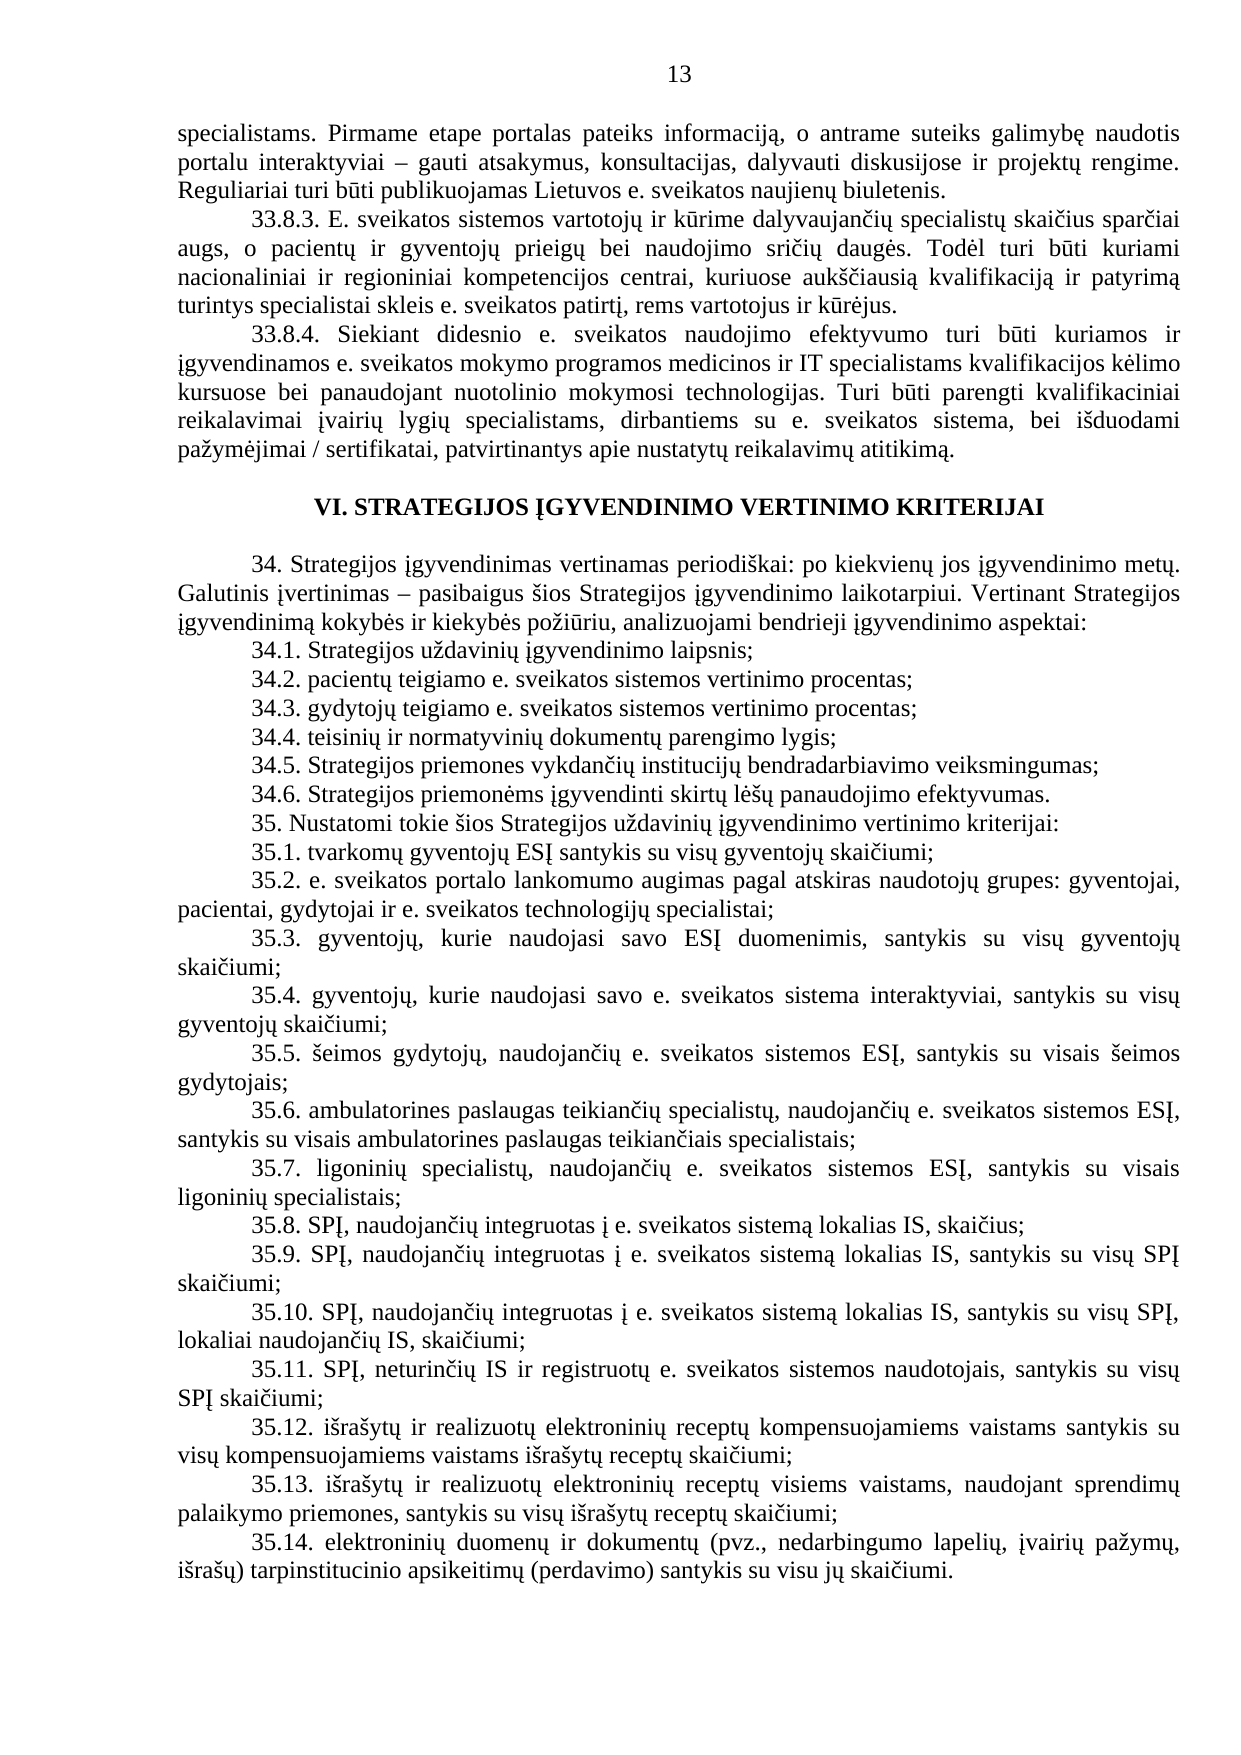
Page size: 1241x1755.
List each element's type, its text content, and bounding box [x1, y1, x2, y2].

text 35.5. šeimos gydytojų, naudojančių e. sveikatos sistemos ESĮ, santykis su visais šeimos gydytojais; [177, 1038, 1181, 1096]
text 33.8.4. Siekiant didesnio e. sveikatos naudojimo efektyvumo turi būti kuriamos ir įgyvendinamos e. sveikatos mokymo programos medicinos ir IT specialistams kvalifikacijos kėlimo kursuose bei panaudojant nuotolinio mokymosi technologijas. Turi būti parengti kvalifikaciniai reikalavimai įvairių lygių specialistams, dirbantiems su e. sveikatos sistema, bei išduodami pažymėjimai / sertifikatai, patvirtinantys apie nustatytų reikalavimų atitikimą. [177, 319, 1181, 463]
text VI. STRATEGIJOS ĮGYVENDINIMO VERTINIMO KRITERIJAI [177, 492, 1181, 521]
text 34.6. Strategijos priemonėms įgyvendinti skirtų lėšų panaudojimo efektyvumas. [177, 779, 1181, 808]
text 35.2. e. sveikatos portalo lankomumo augimas pagal atskiras naudotojų grupes: gyventojai, pacientai, gydytojai ir e. sveikatos technologijų specialistai; [177, 866, 1181, 923]
text 34.2. pacientų teigiamo e. sveikatos sistemos vertinimo procentas; [177, 664, 1181, 693]
text 34.4. teisinių ir normatyvinių dokumentų parengimo lygis; [177, 722, 1181, 751]
text 34.1. Strategijos uždavinių įgyvendinimo laipsnis; [177, 636, 1181, 664]
text 35.10. SPĮ, naudojančių integruotas į e. sveikatos sistemą lokalias IS, santykis su visų SPĮ, lokaliai naudojančių IS, skaičiumi; [177, 1297, 1181, 1354]
text 35.4. gyventojų, kurie naudojasi savo e. sveikatos sistema interaktyviai, santykis su visų gyventojų skaičiumi; [177, 981, 1181, 1038]
text 34.3. gydytojų teigiamo e. sveikatos sistemos vertinimo procentas; [177, 693, 1181, 722]
text 35.3. gyventojų, kurie naudojasi savo ESĮ duomenimis, santykis su visų gyventojų skaičiumi; [177, 923, 1181, 981]
text 35.13. išrašytų ir realizuotų elektroninių receptų visiems vaistams, naudojant sprendimų palaikymo priemones, santykis su visų išrašytų receptų skaičiumi; [177, 1469, 1181, 1527]
text 35.8. SPĮ, naudojančių integruotas į e. sveikatos sistemą lokalias IS, skaičius; [177, 1211, 1181, 1239]
text 35.14. elektroninių duomenų ir dokumentų (pvz., nedarbingumo lapelių, įvairių pažymų, išrašų) tarpinstitucinio apsikeitimų (perdavimo) santykis su visu jų skaičiumi. [177, 1527, 1181, 1584]
text specialistams. Pirmame etape portalas pateiks informaciją, o antrame suteiks galimybę naudotis portalu interaktyviai – gauti atsakymus, konsultacijas, dalyvauti diskusijose ir projektų rengime. Reguliariai turi būti publikuojamas Lietuvos e. sveikatos naujienų biuletenis. [177, 118, 1181, 204]
text 35.12. išrašytų ir realizuotų elektroninių receptų kompensuojamiems vaistams santykis su visų kompensuojamiems vaistams išrašytų receptų skaičiumi; [177, 1412, 1181, 1469]
text 34. Strategijos įgyvendinimas vertinamas periodiškai: po kiekvienų jos įgyvendinimo metų. Galutinis įvertinimas – pasibaigus šios Strategijos įgyvendinimo laikotarpiui. Vertinant Strategijos įgyvendinimą kokybės ir kiekybės požiūriu, analizuojami bendrieji įgyvendinimo aspektai: [177, 549, 1181, 636]
text 34.5. Strategijos priemones vykdančių institucijų bendradarbiavimo veiksmingumas; [177, 751, 1181, 779]
text 35.9. SPĮ, naudojančių integruotas į e. sveikatos sistemą lokalias IS, santykis su visų SPĮ skaičiumi; [177, 1239, 1181, 1297]
text 33.8.3. E. sveikatos sistemos vartotojų ir kūrime dalyvaujančių specialistų skaičius sparčiai augs, o pacientų ir gyventojų prieigų bei naudojimo sričių daugės. Todėl turi būti kuriami nacionaliniai ir regioniniai kompetencijos centrai, kuriuose aukščiausią kvalifikaciją ir patyrimą turintys specialistai skleis e. sveikatos patirtį, rems vartotojus ir kūrėjus. [177, 204, 1181, 319]
text 35.1. tvarkomų gyventojų ESĮ santykis su visų gyventojų skaičiumi; [177, 837, 1181, 866]
text 35.7. ligoninių specialistų, naudojančių e. sveikatos sistemos ESĮ, santykis su visais ligoninių specialistais; [177, 1153, 1181, 1211]
text 35. Nustatomi tokie šios Strategijos uždavinių įgyvendinimo vertinimo kriterijai: [177, 808, 1181, 837]
text 35.6. ambulatorines paslaugas teikiančių specialistų, naudojančių e. sveikatos sistemos ESĮ, santykis su visais ambulatorines paslaugas teikiančiais specialistais; [177, 1096, 1181, 1153]
text 35.11. SPĮ, neturinčių IS ir registruotų e. sveikatos sistemos naudotojais, santykis su visų SPĮ skaičiumi; [177, 1354, 1181, 1412]
